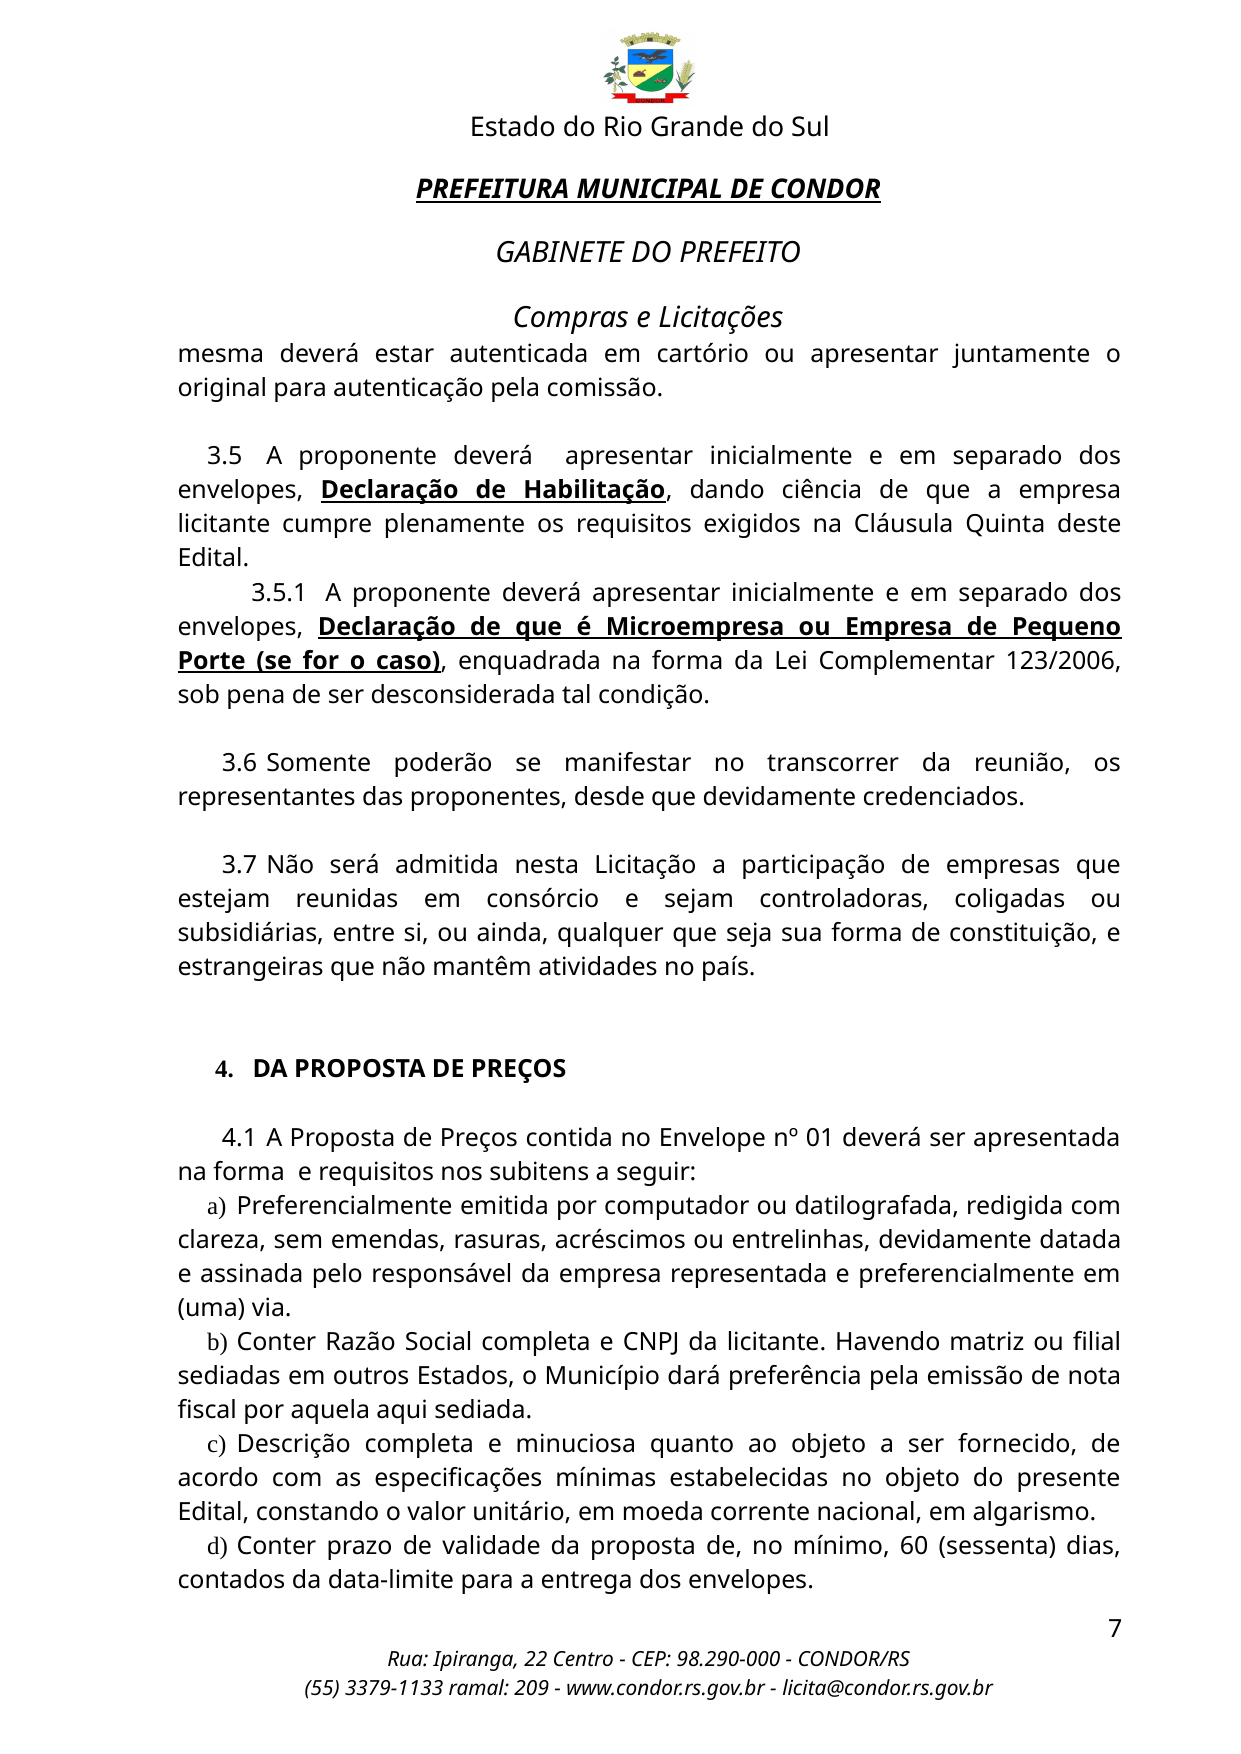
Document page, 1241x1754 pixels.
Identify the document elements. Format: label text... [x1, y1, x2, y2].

list A Proposta de Preços contida no Envelope nº 01 deverá ser apresentada na forma e requisitos nos subitens a seguir: [177, 1119, 1122, 1187]
list Somente poderão se manifestar no transcorrer da reunião, os representantes das proponentes, desde que devidamente credenciados. [177, 744, 1122, 813]
list Preferencialmente emitida por computador ou datilografada, redigida com clareza, sem emendas, rasuras, acréscimos ou entrelinhas, devidamente datada e assinada pelo responsável da empresa representada e preferencialmente em (uma) via. [177, 1187, 1122, 1323]
list Não será admitida nesta Licitação a participação de empresas que estejam reunidas em consórcio e sejam controladoras, coligadas ou subsidiárias, entre si, ou ainda, qualquer que seja sua forma de constituição, e estrangeiras que não mantêm atividades no país. [177, 847, 1122, 983]
list Descrição completa e minuciosa quanto ao objeto a ser fornecido, de acordo com as especificações mínimas estabelecidas no objeto do presente Edital, constando o valor unitário, em moeda corrente nacional, em algarismo. [177, 1426, 1122, 1528]
list Conter prazo de validade da proposta de, no mínimo, 60 (sessenta) dias, contados da data-limite para a entrega dos envelopes. [177, 1528, 1122, 1596]
list Conter Razão Social completa e CNPJ da licitante. Havendo matriz ou filial sediadas em outros Estados, o Município dará preferência pela emissão de nota fiscal por aquela aqui sediada. [177, 1323, 1122, 1426]
list A proponente deverá apresentar inicialmente e em separado dos envelopes, Declaração de Habilitação, dando ciência de que a empresa licitante cumpre plenamente os requisitos exigidos na Cláusula Quinta deste Edital. [177, 438, 1122, 574]
list A proponente deverá apresentar inicialmente e em separado dos envelopes, Declaração de que é Microempresa ou Empresa de Pequeno Porte (se for o caso), enquadrada na forma da Lei Complementar 123/2006, sob pena de ser desconsiderada tal condição. [177, 574, 1122, 710]
list mesma deverá estar autenticada em cartório ou apresentar juntamente o original para autenticação pela comissão. [177, 336, 1122, 404]
list DA PROPOSTA DE PREÇOS [215, 1051, 1122, 1085]
